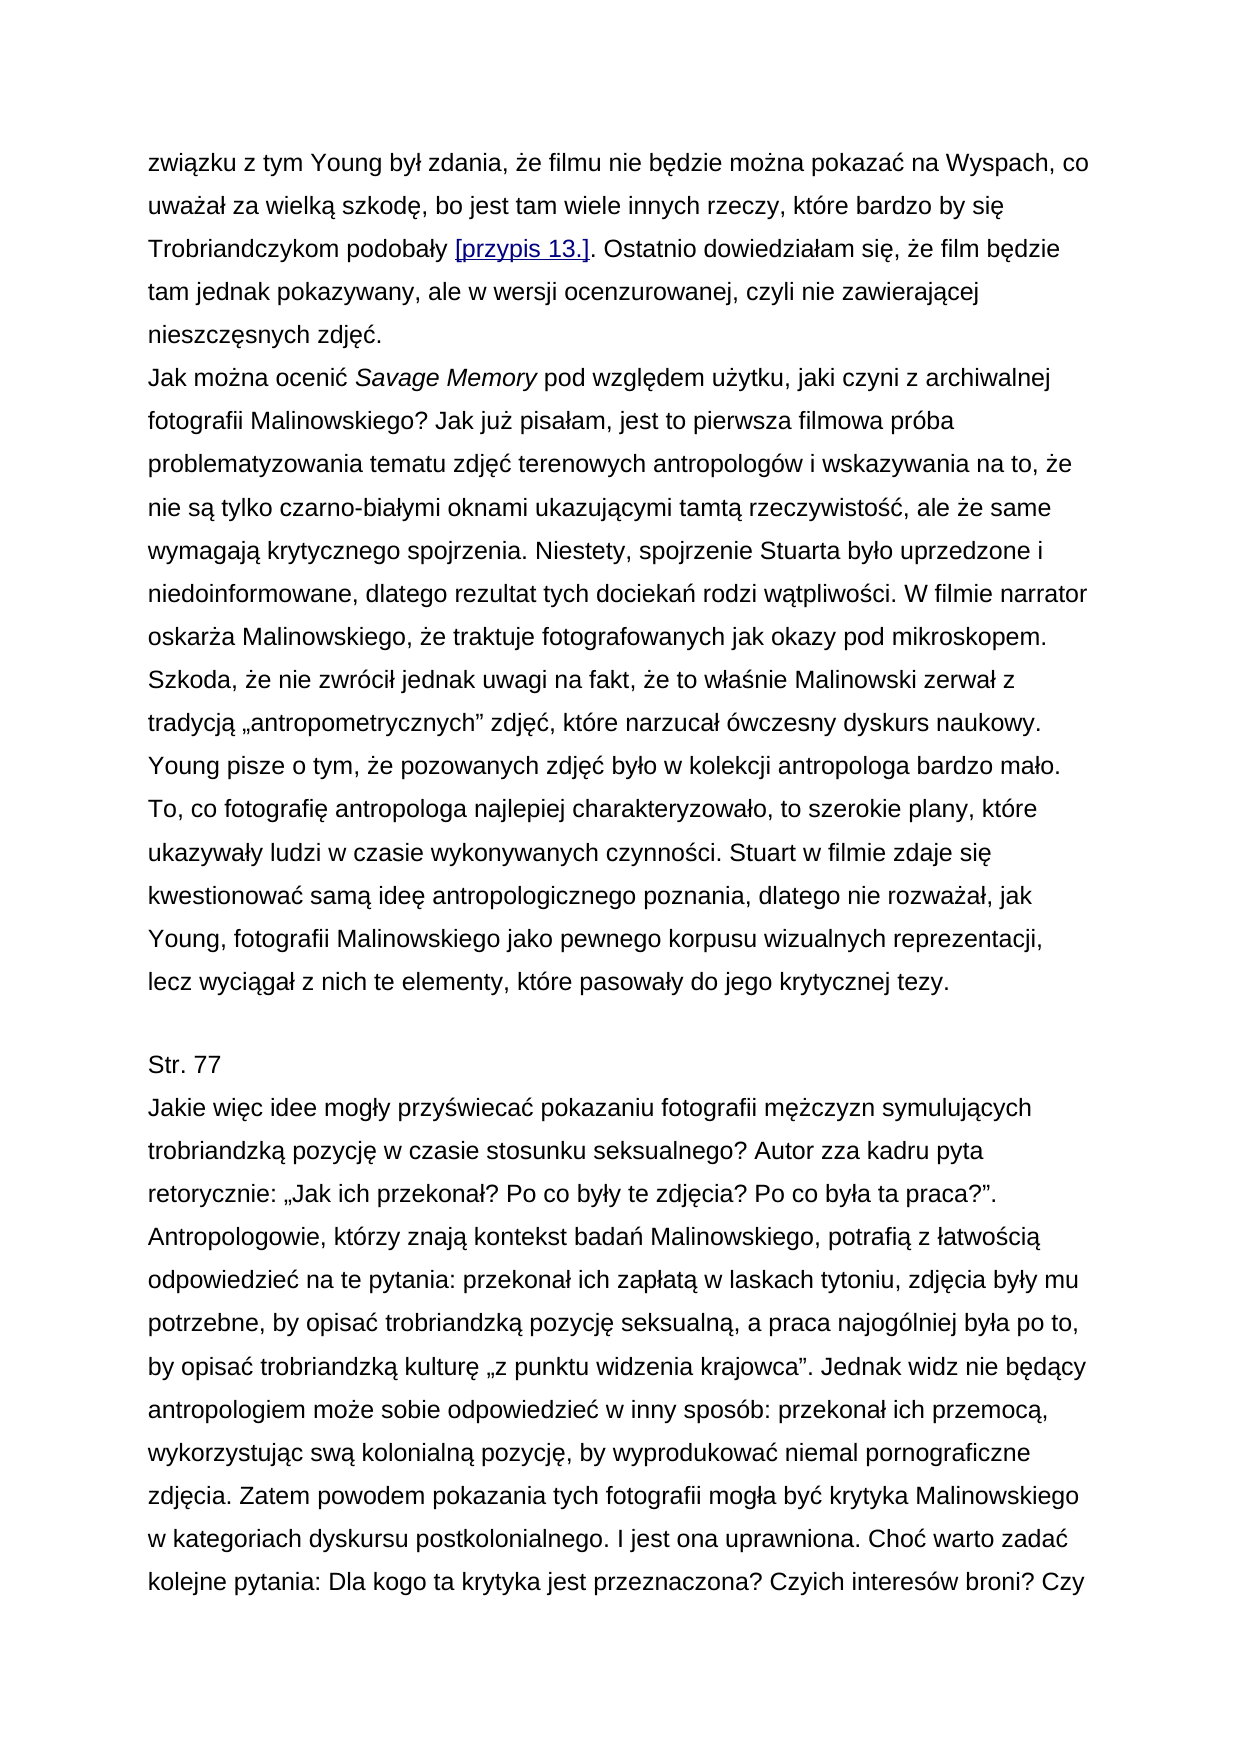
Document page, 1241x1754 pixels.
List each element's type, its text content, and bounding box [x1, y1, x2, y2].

text związku z tym Young był zdania, że filmu nie będzie można pokazać na Wyspach, co uważał za wielką szkodę, bo jest tam wiele innych rzeczy, które bardzo by się Trobriandczykom podobały [przypis 13.]. Ostatnio dowiedziałam się, że film będzie tam jednak pokazywany, ale w wersji ocenzurowanej, czyli nie zawierającej nieszczęsnych zdjęć. [148, 148, 1093, 349]
text Jakie więc idee mogły przyświecać pokazaniu fotografii mężczyzn symulujących trobriandzką pozycję w czasie stosunku seksualnego? Autor zza kadru pyta retorycznie: „Jak ich przekonał? Po co były te zdjęcia? Po co była ta praca?”. Antropologowie, którzy znają kontekst badań Malinowskiego, potrafią z łatwością odpowiedzieć na te pytania: przekonał ich zapłatą w laskach tytoniu, zdjęcia były mu potrzebne, by opisać trobriandzką pozycję seksualną, a praca najogólniej była po to, by opisać trobriandzką kulturę „z punktu widzenia krajowca”. Jednak widz nie będący antropologiem może sobie odpowiedzieć w inny sposób: przekonał ich przemocą, wykorzystując swą kolonialną pozycję, by wyprodukować niemal pornograficzne zdjęcia. Zatem powodem pokazania tych fotografii mogła być krytyka Malinowskiego w kategoriach dyskursu postkolonialnego. I jest ona uprawniona. Choć warto zadać kolejne pytania: Dla kogo ta krytyka jest przeznaczona? Czyich interesów broni? Czy [148, 1093, 1093, 1596]
text Str. 77 [148, 1049, 1093, 1078]
text Jak można ocenić Savage Memory pod względem użytku, jaki czyni z archiwalnej fotografii Malinowskiego? Jak już pisałam, jest to pierwsza filmowa próba problematyzowania tematu zdjęć terenowych antropologów i wskazywania na to, że nie są tylko czarno-białymi oknami ukazującymi tamtą rzeczywistość, ale że same wymagają krytycznego spojrzenia. Niestety, spojrzenie Stuarta było uprzedzone i niedoinformowane, dlatego rezultat tych dociekań rodzi wątpliwości. W filmie narrator oskarża Malinowskiego, że traktuje fotografowanych jak okazy pod mikroskopem. Szkoda, że nie zwrócił jednak uwagi na fakt, że to właśnie Malinowski zerwał z tradycją „antropometrycznych” zdjęć, które narzucał ówczesny dyskurs naukowy. Young pisze o tym, że pozowanych zdjęć było w kolekcji antropologa bardzo mało. To, co fotografię antropologa najlepiej charakteryzowało, to szerokie plany, które ukazywały ludzi w czasie wykonywanych czynności. Stuart w filmie zdaje się kwestionować samą ideę antropologicznego poznania, dlatego nie rozważał, jak Young, fotografii Malinowskiego jako pewnego korpusu wizualnych reprezentacji, lecz wyciągał z nich te elementy, które pasowały do jego krytycznej tezy. [148, 363, 1093, 996]
